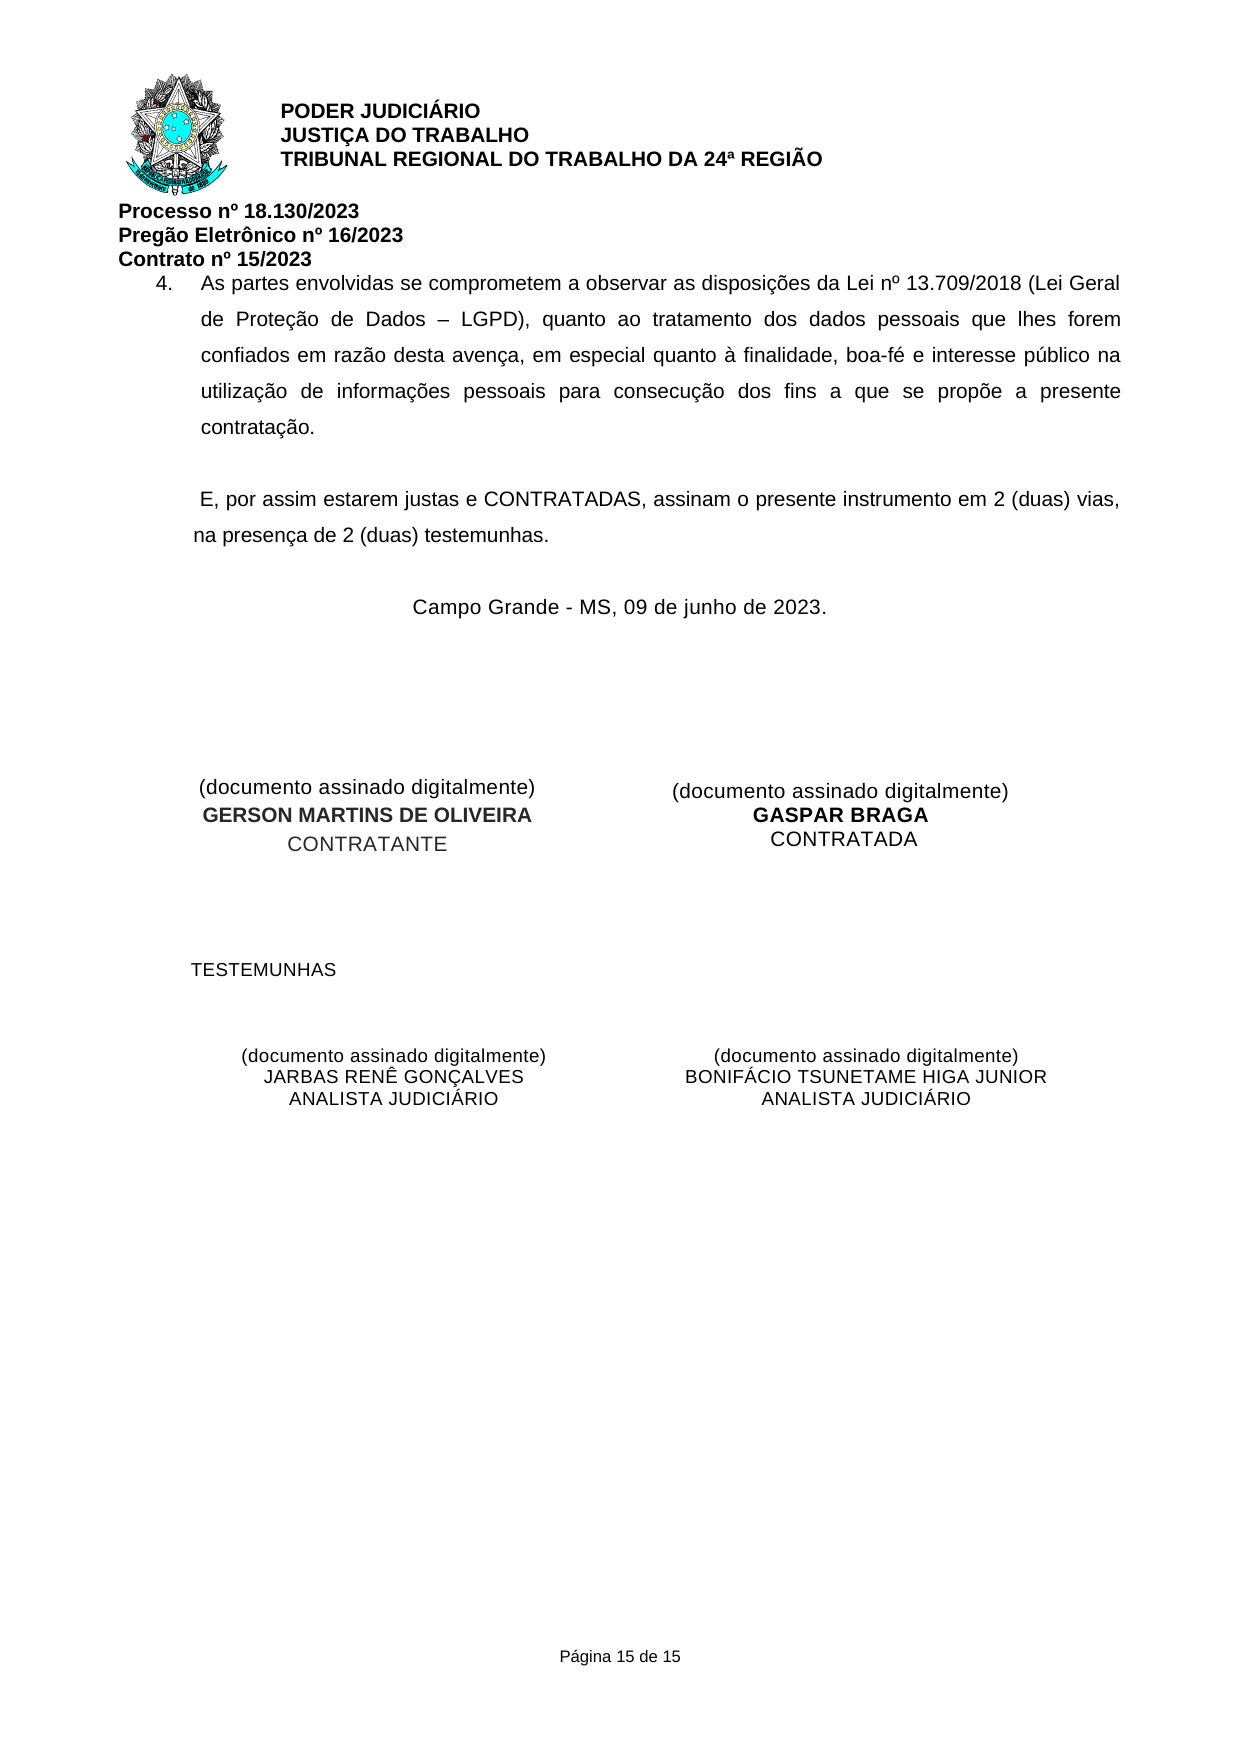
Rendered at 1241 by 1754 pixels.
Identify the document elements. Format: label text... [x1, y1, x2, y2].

text E, por assim estarem justas e CONTRATADAS, assinam o presente instrumento em 2 (duas) vias, na presença de 2 (duas) testemunhas. [193, 487, 1122, 547]
table_cell (documento assinado digitalmente) BONIFÁCIO TSUNETAME HIGA JUNIOR ANALISTA JUDICIÁRIO [631, 1002, 1119, 1174]
table_header (documento assinado digitalmente) GASPAR BRAGA CONTRATADA [605, 703, 1093, 879]
table_cell (documento assinado digitalmente) JARBAS RENÊ GONÇALVES ANALISTA JUDICIÁRIO [174, 1002, 631, 1174]
list As partes envolvidas se comprometem a observar as disposições da Lei nº 13.709/2018 (Lei Geral de Proteção de Dados – LGPD), quanto ao tratamento dos dados pessoais que lhes forem confiados em razão desta avença, em especial quanto à finalidade, boa-fé e interesse público na utilização de informações pessoais para consecução dos fins a que se propõe a presente contratação. [156, 271, 1122, 439]
table_header TESTEMUNHAS [174, 937, 1119, 1002]
table_header (documento assinado digitalmente) GERSON MARTINS DE OLIVEIRA CONTRATANTE [147, 703, 605, 879]
text Campo Grande - MS, 09 de junho de 2023. [118, 594, 1122, 618]
